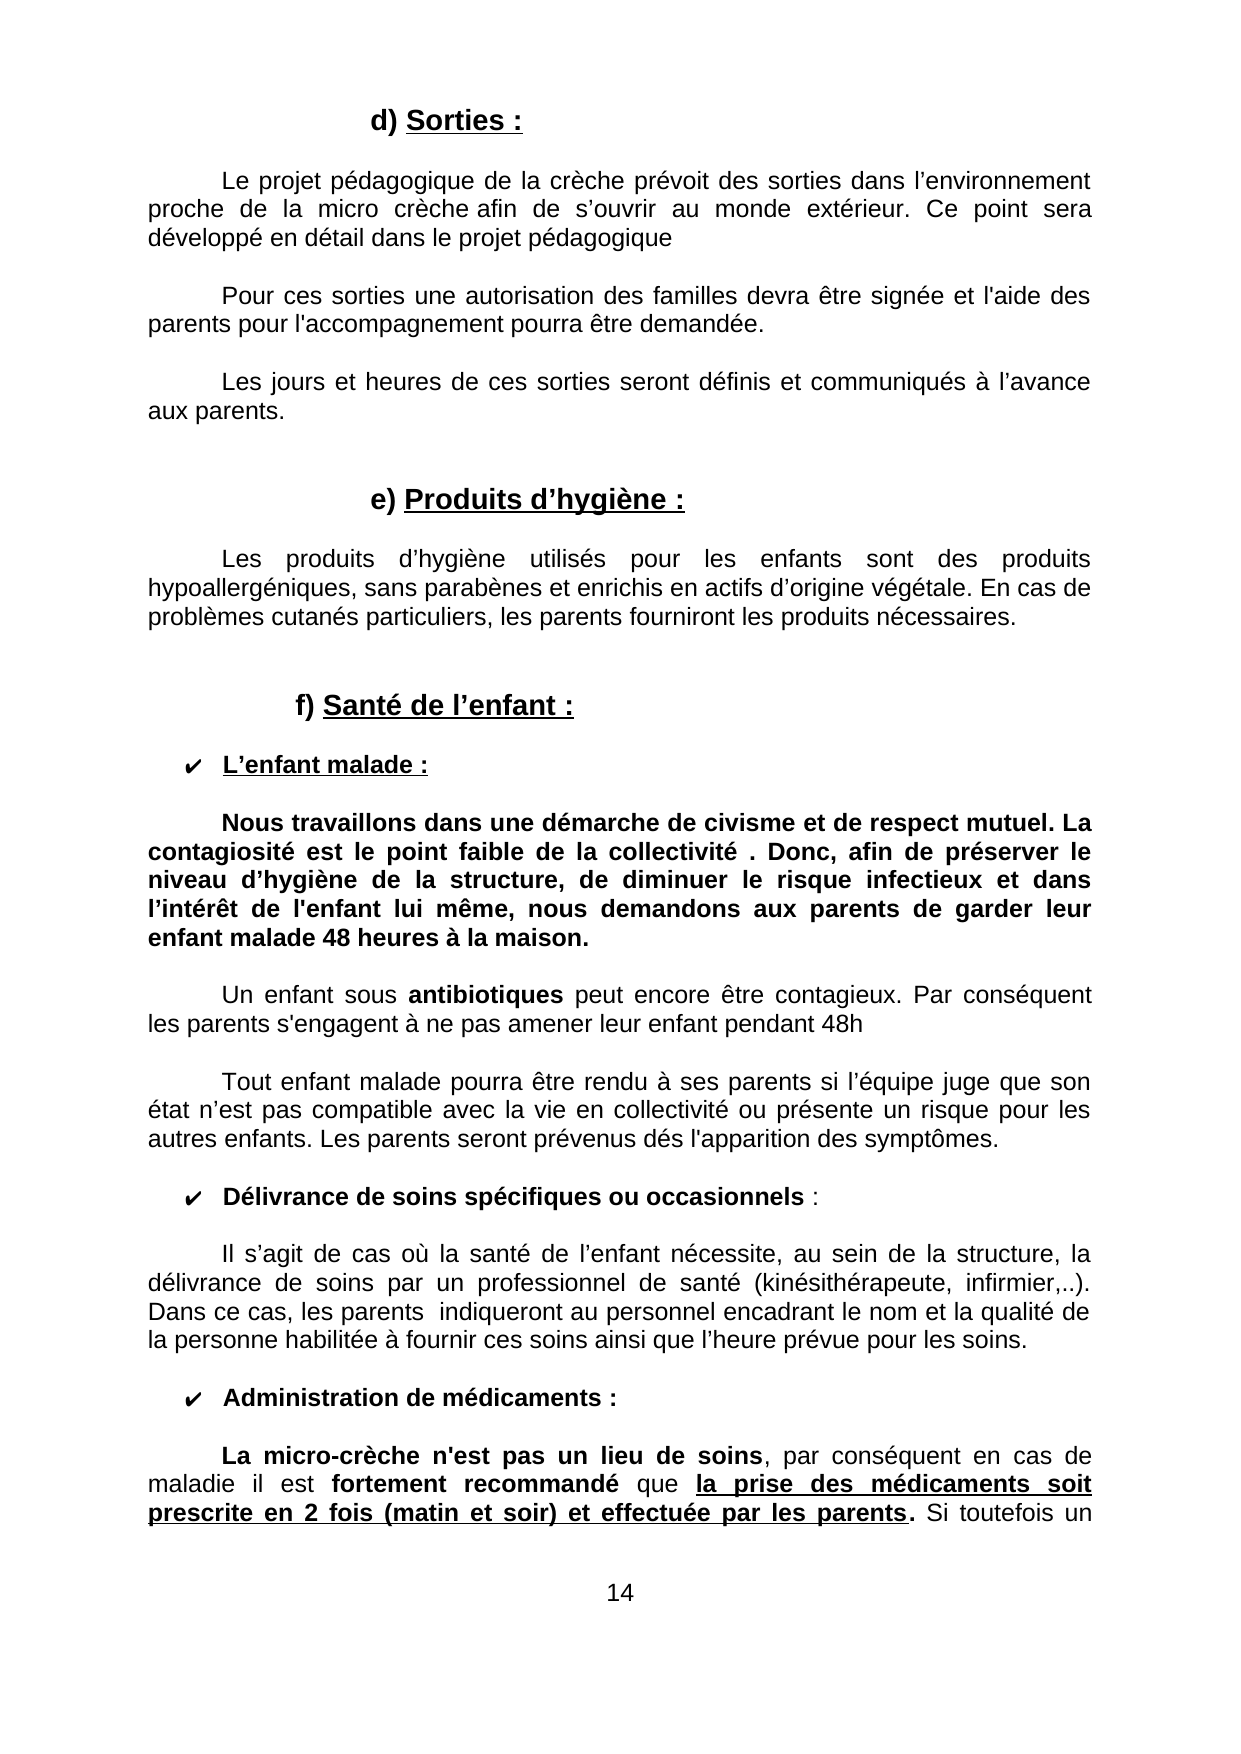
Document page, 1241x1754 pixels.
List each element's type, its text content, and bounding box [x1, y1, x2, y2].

list L’enfant malade : [185, 750, 1093, 779]
subtitle e) Produits d’hygiène : [295, 482, 1093, 516]
text Un enfant sous antibiotiques peut encore être contagieux. Par conséquent les parents s'engagent à ne pas amener leur enfant pendant 48h [148, 980, 1093, 1038]
text Il s’agit de cas où la santé de l’enfant nécessite, au sein de la structure, la délivrance de soins par un professionnel de santé (kinésithérapeute, infirmier,..). Dans ce cas, les parents indiqueront au personnel encadrant le nom et la qualité de la personne habilitée à fournir ces soins ainsi que l’heure prévue pour les soins. [148, 1239, 1093, 1354]
subtitle d) Sorties : [295, 103, 1093, 137]
text Le projet pédagogique de la crèche prévoit des sorties dans l’environnement proche de la micro crèche afin de s’ouvrir au monde extérieur. Ce point sera développé en détail dans le projet pédagogique [148, 166, 1093, 252]
subtitle f) Santé de l’enfant : [295, 688, 1093, 722]
list Délivrance de soins spécifiques ou occasionnels : [185, 1182, 1093, 1211]
text Nous travaillons dans une démarche de civisme et de respect mutuel. La contagiosité est le point faible de la collectivité . Donc, afin de préserver le niveau d’hygiène de la structure, de diminuer le risque infectieux et dans l’intérêt de l'enfant lui même, nous demandons aux parents de garder leur enfant malade 48 heures à la maison. [148, 808, 1093, 952]
list Administration de médicaments : [185, 1383, 1093, 1412]
text Pour ces sorties une autorisation des familles devra être signée et l'aide des parents pour l'accompagnement pourra être demandée. [148, 281, 1093, 338]
text La micro-crèche n'est pas un lieu de soins, par conséquent en cas de maladie il est fortement recommandé que la prise des médicaments soit prescrite en 2 fois (matin et soir) et effectuée par les parents. Si toutefois un [148, 1441, 1093, 1527]
text Les jours et heures de ces sorties seront définis et communiqués à l’avance aux parents. [148, 367, 1093, 424]
text Tout enfant malade pourra être rendu à ses parents si l’équipe juge que son état n’est pas compatible avec la vie en collectivité ou présente un risque pour les autres enfants. Les parents seront prévenus dés l'apparition des symptômes. [148, 1067, 1093, 1153]
text Les produits d’hygiène utilisés pour les enfants sont des produits hypoallergéniques, sans parabènes et enrichis en actifs d’origine végétale. En cas de problèmes cutanés particuliers, les parents fourniront les produits nécessaires. [148, 544, 1093, 631]
